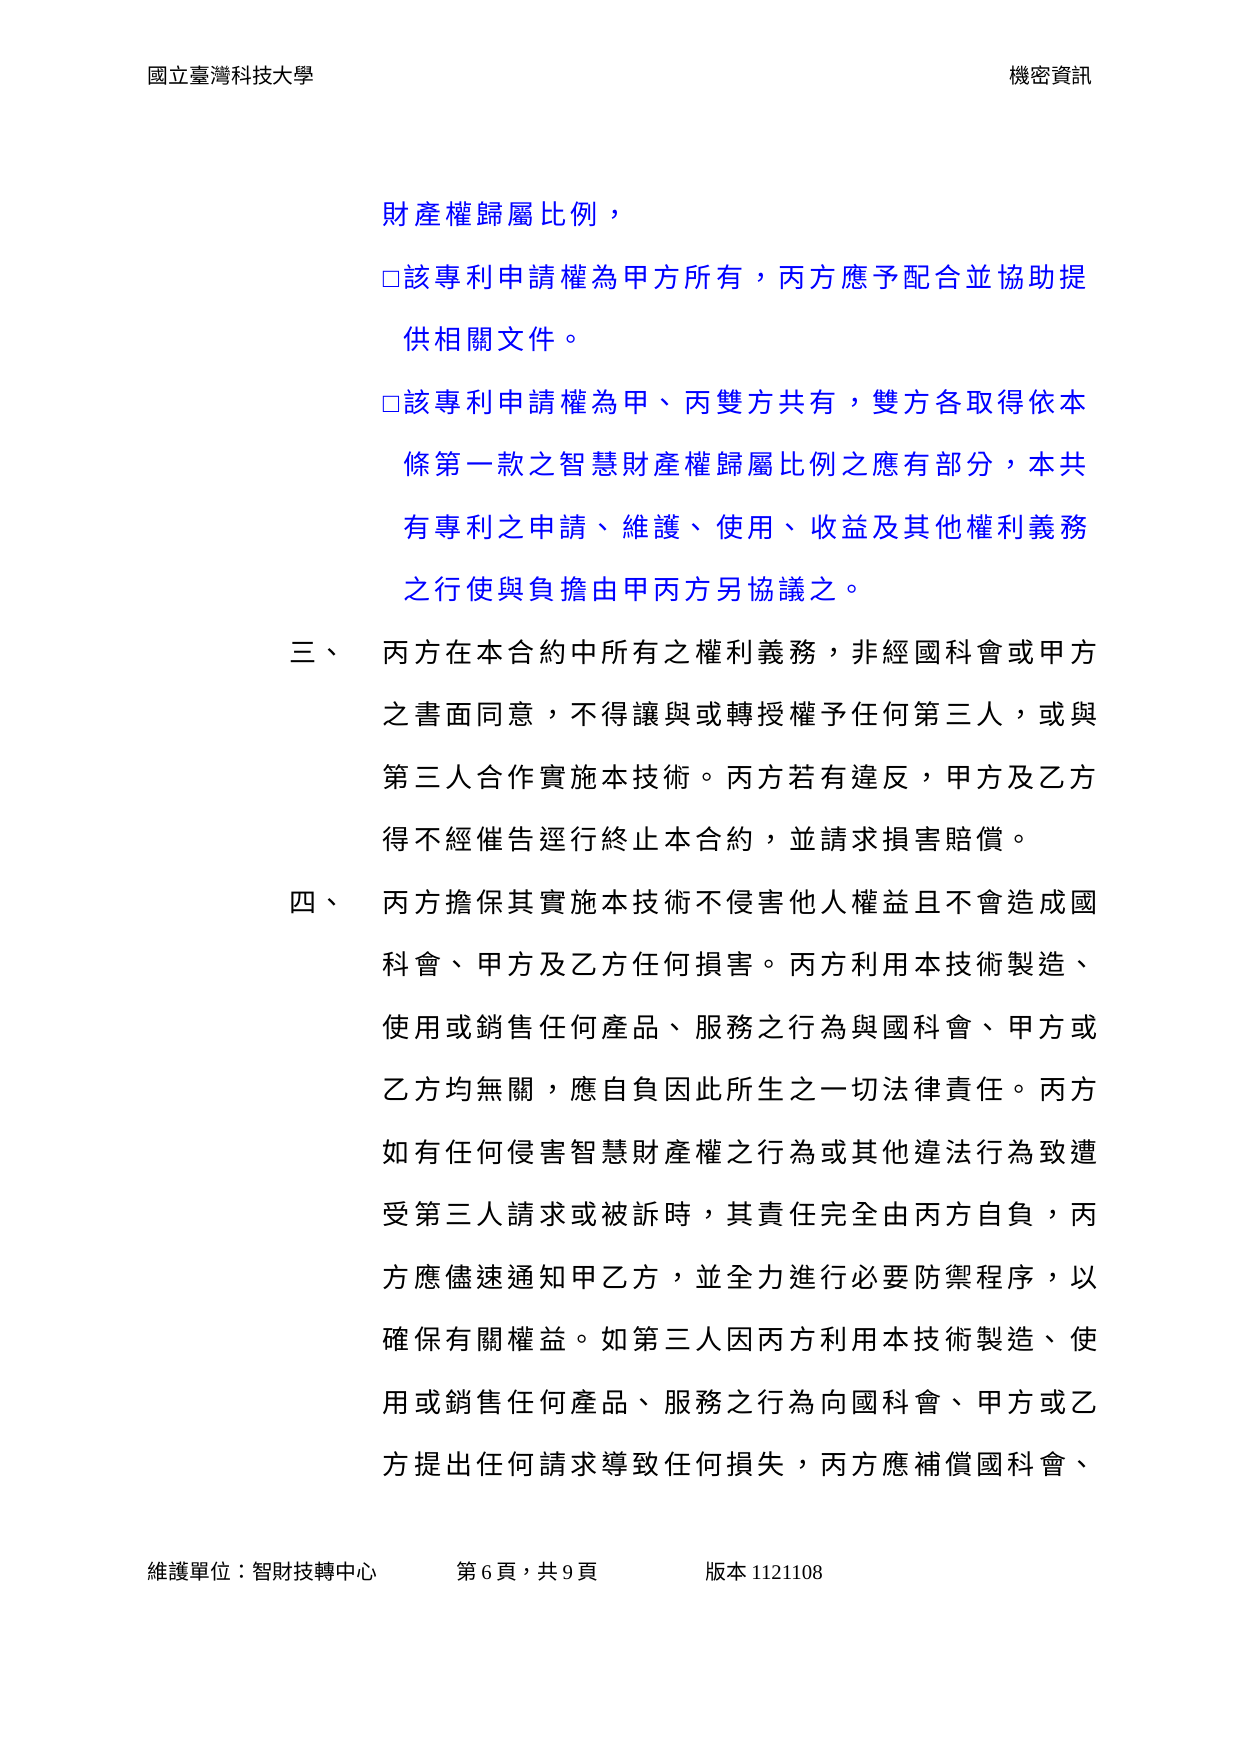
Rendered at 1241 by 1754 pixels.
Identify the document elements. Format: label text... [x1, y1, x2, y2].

table_cell 本技術若符合專利申請要件，依照本條第一款之智慧財產權歸屬比例， □該專利申請權為甲方所有，丙方應予配合並協助提供相關文件。 □該專利申請權為甲、丙雙方共有，雙方各取得依本條第一款之智慧財產權歸屬比例之應有部分，本共有專利之申請、維護、使用、收益及其他權利義務之行使與負擔由甲丙方另協議之。 [372, 171, 524, 262]
table_cell 三、 [308, 609, 372, 655]
table_cell [151, 859, 280, 1398]
table_cell 四、 [280, 949, 372, 1484]
table_cell 本技術若符合專利申請要件，依照本條第一款之智慧財產權歸屬比例， □該專利申請權為甲方所有，丙方應予配合並協助提供相關文件。 □該專利申請權為甲、丙雙方共有，雙方各取得依本條第一款之智慧財產權歸屬比例之應有部分，本共有專利之申請、維護、使用、收益及其他權利義務之行使與負擔由甲丙方另協議之。 [460, 263, 780, 596]
table_cell 二、 [280, 171, 372, 609]
table_cell 丙方擔保其實施本技術不侵害他人權益且不會造成國科會、甲方及乙方任何損害。丙方利用本技術製造、使用或銷售任何產品、服務之行為與國科會、甲方或乙方均無關，應自負因此所生之一切法律責任。丙方如有任何侵害智慧財產權之行為或其他違法行為致遭受第三人請求或被訴時，其責任完全由丙方自負，丙方應儘速通知甲乙方，並全力進行必要防禦程序，以確保有關權益。如第三人因丙方利用本技術製造、使用或銷售任何產品、服務之行為向國科會、甲方或乙方提出任何請求導致任何損失，丙方應補償國科會、甲方及乙方支出之全部費用（含律師費）。 [372, 859, 1122, 1484]
table_cell 丙方在本合約中所有之權利義務，非經國科會或甲方之書面同意，不得讓與或轉授權予任何第三人，或與第三人合作實施本技術。丙方若有違反，甲方及乙方得不經催告逕行終止本合約，並請求損害賠償。 [372, 609, 931, 859]
table_cell 丙方擔保其實施本技術不侵害他人權益且不會造成國科會、甲方及乙方任何損害。丙方利用本技術製造、使用或銷售任何產品、服務之行為與國科會、甲方或乙方均無關，應自負因此所生之一切法律責任。丙方如有任何侵害智慧財產權之行為或其他違法行為致遭受第三人請求或被訴時，其責任完全由丙方自負，丙方應儘速通知甲乙方，並全力進行必要防禦程序，以確保有關權益。如第三人因丙方利用本技術製造、使用或銷售任何產品、服務之行為向國科會、甲方或乙方提出任何請求導致任何損失，丙方應補償國科會、甲方及乙方支出之全部費用（含律師費）。 [372, 1292, 422, 1484]
table_cell [174, 1349, 273, 1484]
table_cell 丙方在本合約中所有之權利義務，非經國科會或甲方之書面同意，不得讓與或轉授權予任何第三人，或與第三人合作實施本技術。丙方若有違反，甲方及乙方得不經催告逕行終止本合約，並請求損害賠償。 [1031, 609, 1122, 859]
table_cell 本技術若符合專利申請要件，依照本條第一款之智慧財產權歸屬比例， □該專利申請權為甲方所有，丙方應予配合並協助提供相關文件。 □該專利申請權為甲、丙雙方共有，雙方各取得依本條第一款之智慧財產權歸屬比例之應有部分，本共有專利之申請、維護、使用、收益及其他權利義務之行使與負擔由甲丙方另協議之。 [716, 171, 1122, 609]
table_cell [151, 695, 210, 859]
table_cell [151, 171, 280, 535]
